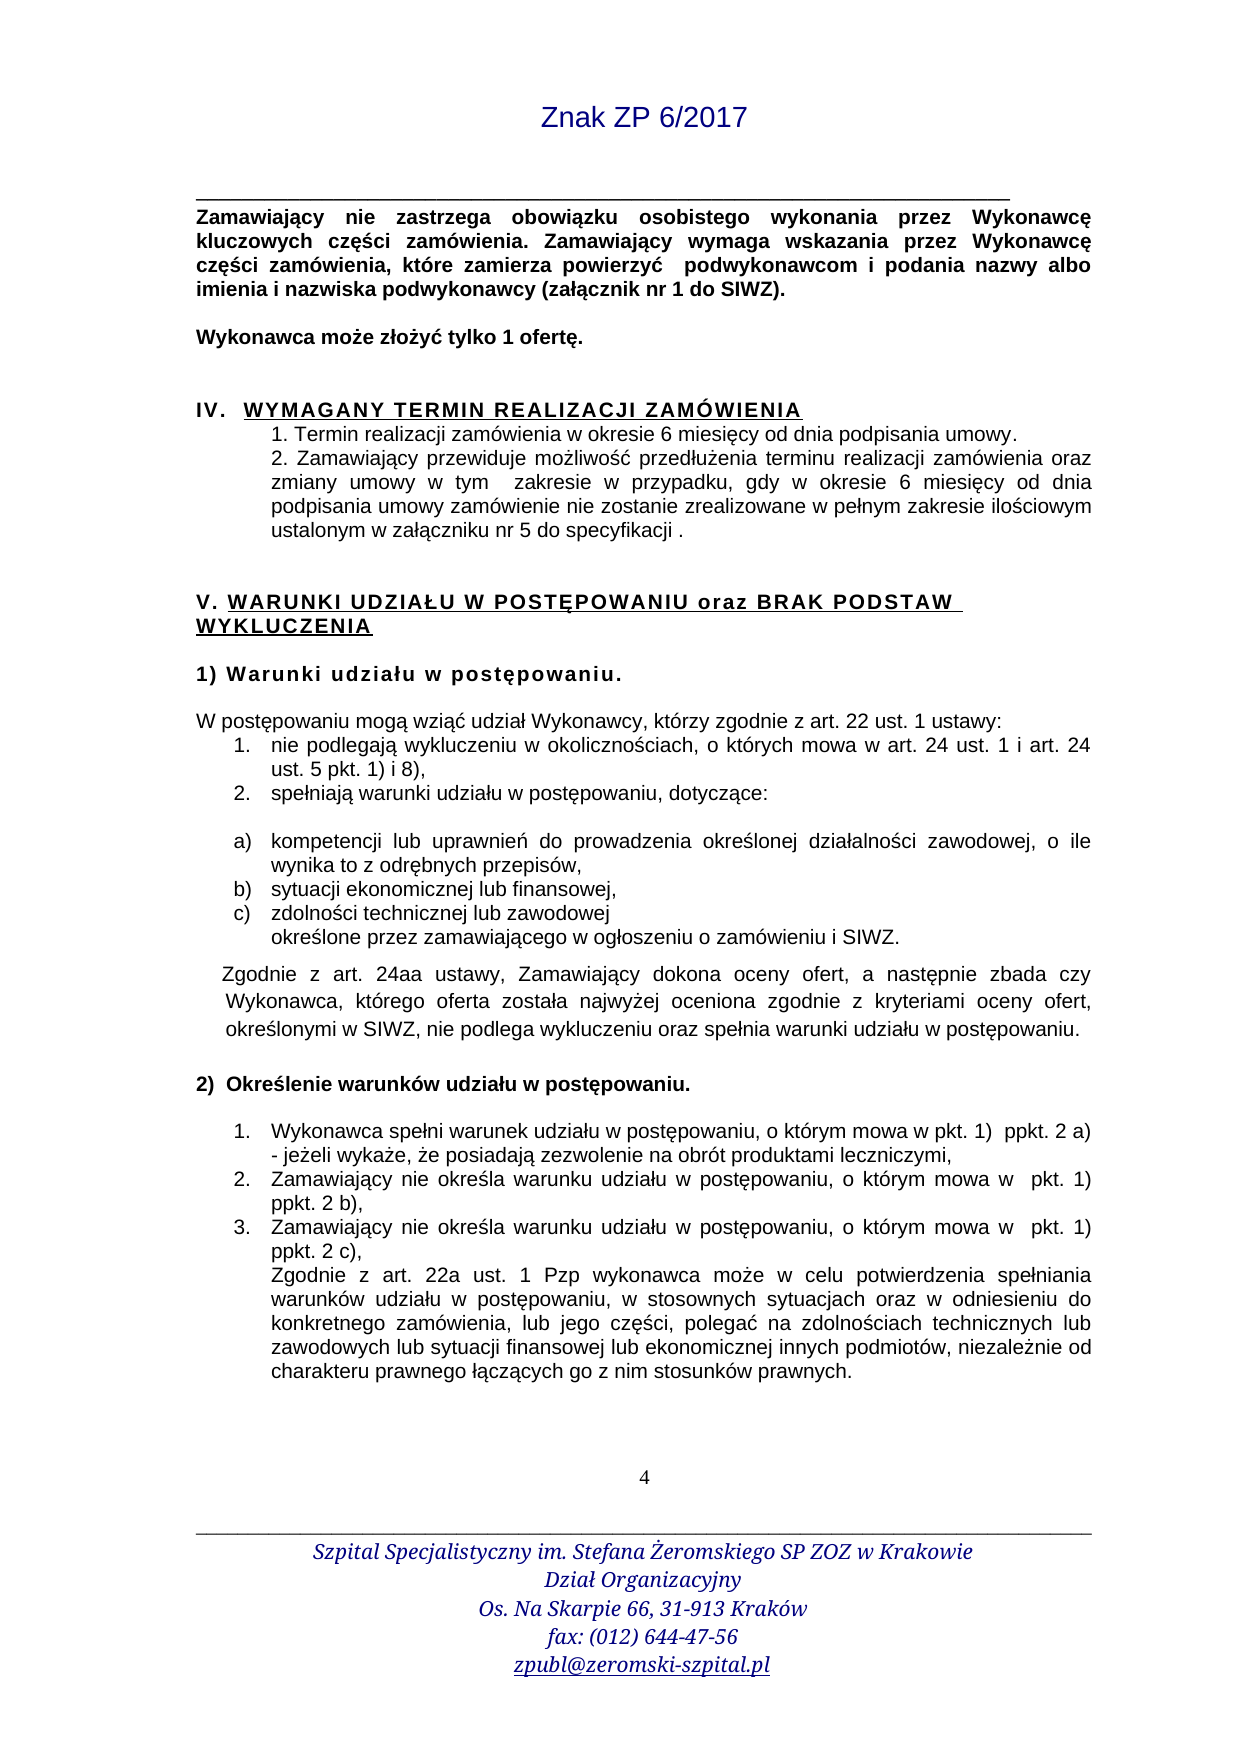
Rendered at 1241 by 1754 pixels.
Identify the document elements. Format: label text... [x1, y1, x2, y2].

list Zamawiający nie określa warunku udziału w postępowaniu, o którym mowa w pkt. 1) ppkt. 2 b), [233, 1167, 1093, 1215]
list 2. Zamawiający przewiduje możliwość przedłużenia terminu realizacji zamówienia oraz zmiany umowy w tym zakresie w przypadku, gdy w okresie 6 miesięcy od dnia podpisania umowy zamówienie nie zostanie zrealizowane w pełnym zakresie ilościowym ustalonym w załączniku nr 5 do specyfikacji . [233, 446, 1093, 542]
list nie podlegają wykluczeniu w okolicznościach, o których mowa w art. 24 ust. 1 i art. 24 ust. 5 pkt. 1) i 8), [233, 733, 1093, 781]
list sytuacji ekonomicznej lub finansowej, [233, 877, 1093, 901]
list Zamawiający nie określa warunku udziału w postępowaniu, o którym mowa w pkt. 1) ppkt. 2 c), Zgodnie z art. 22a ust. 1 Pzp wykonawca może w celu potwierdzenia spełniania warunków udziału w postępowaniu, w stosownych sytuacjach oraz w odniesieniu do konkretnego zamówienia, lub jego części, polegać na zdolnościach technicznych lub zawodowych lub sytuacji finansowej lub ekonomicznej innych podmiotów, niezależnie od charakteru prawnego łączących go z nim stosunków prawnych. [233, 1215, 1093, 1383]
list 1. Termin realizacji zamówienia w okresie 6 miesięcy od dnia podpisania umowy. [233, 422, 1093, 446]
subtitle W postępowaniu mogą wziąć udział Wykonawcy, którzy zgodnie z art. 22 ust. 1 ustawy: [196, 685, 1093, 733]
text Zamawiający nie zastrzega obowiązku osobistego wykonania przez Wykonawcę kluczowych części zamówienia. Zamawiający wymaga wskazania przez Wykonawcę części zamówienia, które zamierza powierzyć podwykonawcom i podania nazwy albo imienia i nazwiska podwykonawcy (załącznik nr 1 do SIWZ). Wykonawca może złożyć tylko 1 ofertę. [196, 205, 1093, 349]
list zdolności technicznej lub zawodowej określone przez zamawiającego w ogłoszeniu o zamówieniu i SIWZ. [233, 901, 1093, 949]
text 2) Określenie warunków udziału w postępowaniu. [196, 1071, 1093, 1119]
text IV. WYMAGANY TERMIN REALIZACJI ZAMÓWIENIA [196, 398, 1093, 422]
text 1) Warunki udziału w postępowaniu. [196, 661, 1093, 685]
text Zgodnie z art. 24aa ustawy, Zamawiający dokona oceny ofert, a następnie zbada czy Wykonawca, którego oferta została najwyżej oceniona zgodnie z kryteriami oceny ofert, określonymi w SIWZ, nie podlega wykluczeniu oraz spełnia warunki udziału w postępowaniu. [196, 961, 1093, 1068]
list spełniają warunki udziału w postępowaniu, dotyczące: [233, 781, 1093, 829]
list kompetencji lub uprawnień do prowadzenia określonej działalności zawodowej, o ile wynika to z odrębnych przepisów, [233, 829, 1093, 877]
text V. WARUNKI UDZIAŁU W POSTĘPOWANIU oraz BRAK PODSTAW WYKLUCZENIA [196, 589, 1093, 637]
list Wykonawca spełni warunek udziału w postępowaniu, o którym mowa w pkt. 1) ppkt. 2 a) - jeżeli wykaże, że posiadają zezwolenie na obrót produktami leczniczymi, [233, 1119, 1093, 1167]
